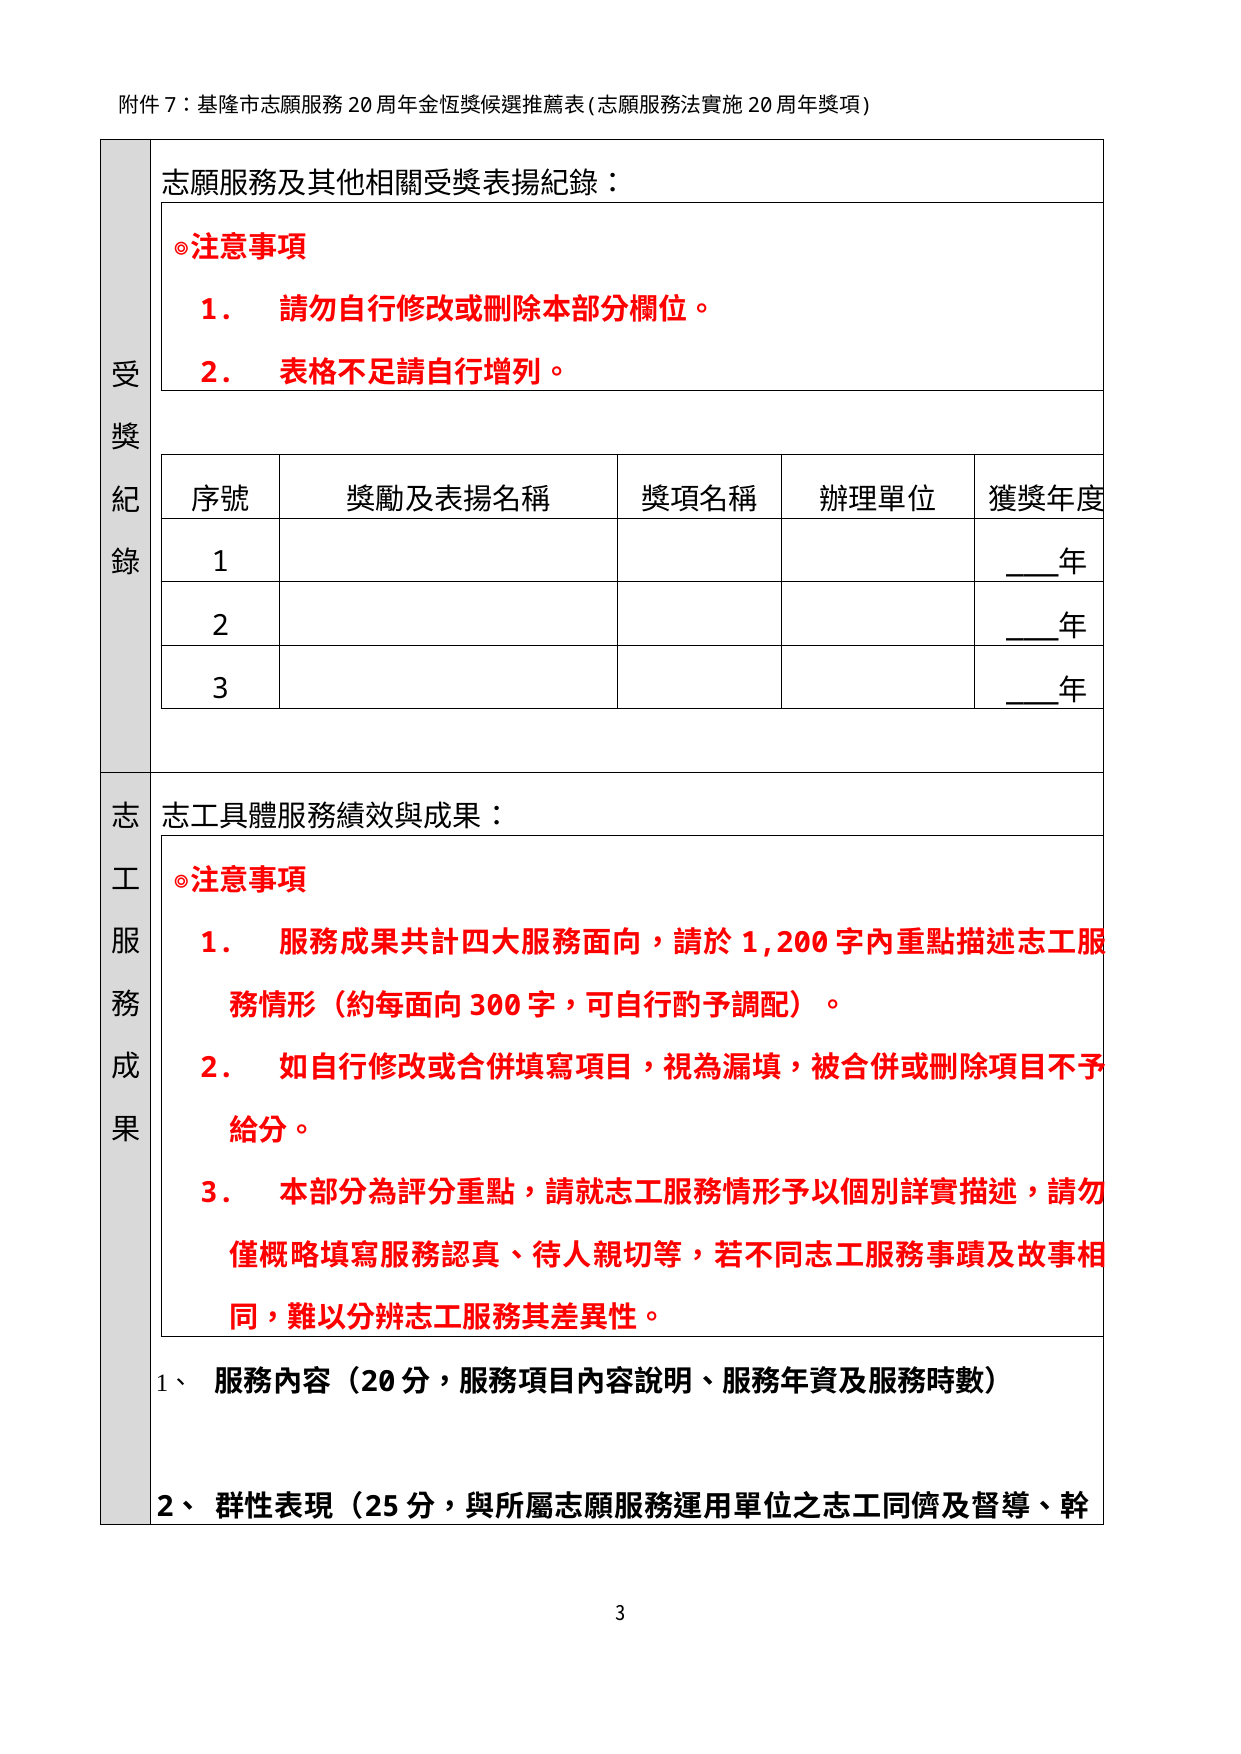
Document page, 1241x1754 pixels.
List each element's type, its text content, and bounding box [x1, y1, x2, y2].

table_header 序號 [162, 455, 279, 517]
table_header 辦理單位 [782, 455, 974, 517]
table_header 獎項名稱 [618, 455, 781, 517]
table_cell [618, 646, 781, 708]
table_cell 志 工服 務 成 果 [101, 773, 150, 1524]
table_cell 3 [162, 646, 279, 708]
table_cell 2 [162, 582, 279, 644]
table_cell [280, 582, 617, 644]
table_cell [280, 646, 617, 708]
table_cell 1 [162, 519, 279, 581]
table_cell 志工具體服務績效與成果： 服務內容（20分，服務項目內容說明、服務年資及服務時數） 群性表現（25分，與所屬志願服務運用單位之志工同儕及督導、幹部間互動情形，例：團隊內人際關係、與他人合作情形、溝通協調方式等） 服務態度（25分，對志願服務工作之認知與動機、參與服務頻率、到班及值勤服務狀況，配合團隊派訓或參與會議等各式相關任務情形、配合志工團隊組織規範情形等） 服務事蹟（30分，從事志願服務工作之具體事蹟與貢獻，以及個人對於志願服務工作內容、對象或團隊等面向具有正向助益之處，例：運用自身專長於服務中、協助所屬志工隊、服務對象、社區連結組織內外資源、協助解決其他志工或志工隊隊遭遇之重大困難、建立團隊服務制度、特殊服務故事蔚為佳話等） [151, 773, 1103, 1524]
table_cell [782, 519, 974, 581]
table_header 獲獎年度 [975, 455, 1103, 517]
table_header ◎注意事項 請勿自行修改或刪除本部分欄位。 表格不足請自行增列。 [162, 203, 1103, 390]
table_cell ___年 [975, 646, 1103, 708]
table_cell [782, 582, 974, 644]
table_cell ___年 [975, 582, 1103, 644]
table_cell 受獎紀錄 [101, 140, 150, 772]
table_cell [618, 582, 781, 644]
table_cell [782, 646, 974, 708]
table_cell [618, 519, 781, 581]
table_cell 志願服務及其他相關受獎表揚紀錄： [151, 140, 1103, 772]
table_cell ___年 [975, 519, 1103, 581]
table_cell [280, 519, 617, 581]
table_header 獎勵及表揚名稱 [280, 455, 617, 517]
table_header ◎注意事項 服務成果共計四大服務面向，請於1,200字內重點描述志工服務情形（約每面向300字，可自行酌予調配）。 如自行修改或合併填寫項目，視為漏填，被合併或刪除項目不予給分。 本部分為評分重點，請就志工服務情形予以個別詳實描述，請勿僅概略填寫服務認真、待人親切等，若不同志工服務事蹟及故事相同，難以分辨志工服務其差異性。 [162, 836, 1103, 1336]
